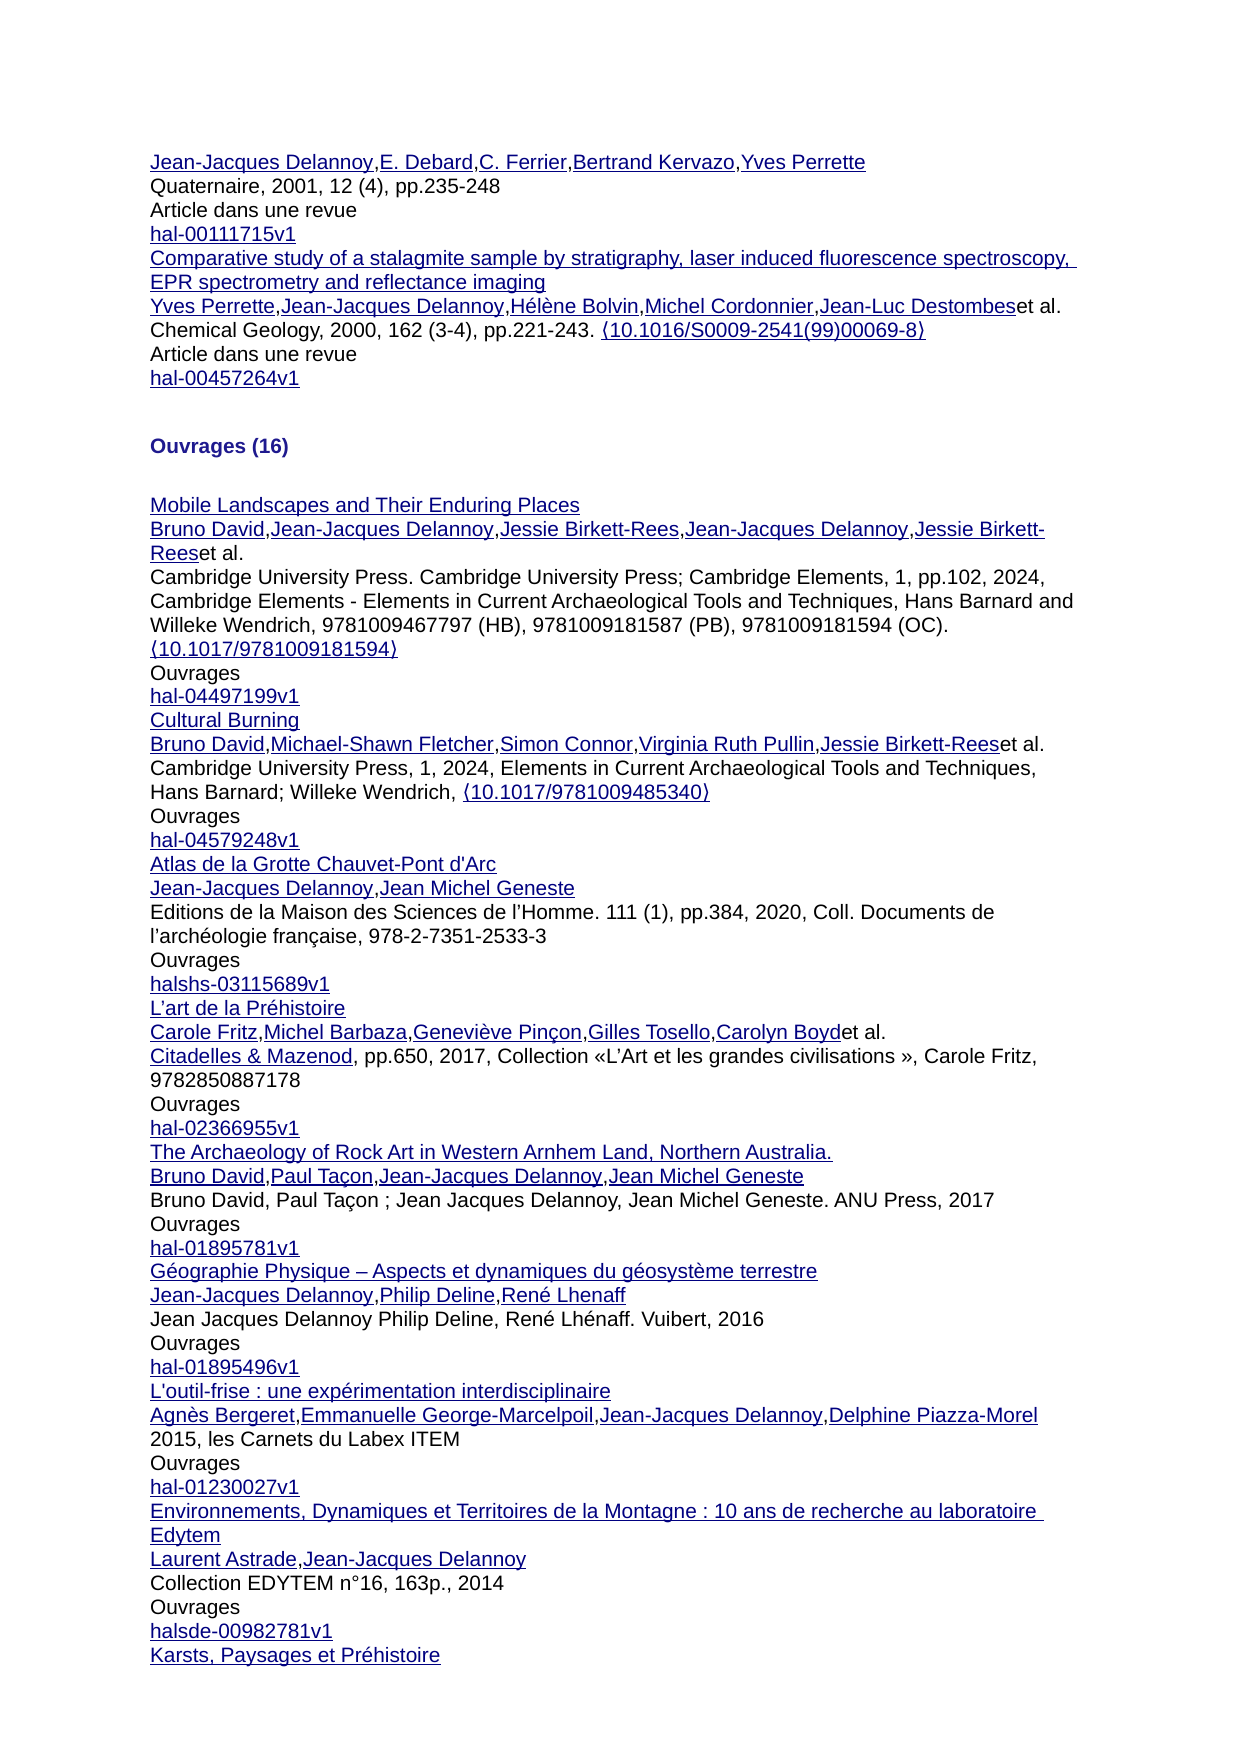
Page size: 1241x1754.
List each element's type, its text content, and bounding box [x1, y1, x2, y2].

table_cell The Archaeology of Rock Art in Western Arnhem Land, Northern Australia. Bruno David,Paul Taçon,Jean-Jacques Delannoy,Jean Michel Geneste Bruno David, Paul Taçon ; Jean Jacques Delannoy, Jean Michel Geneste. ANU Press, 2017 Ouvrages hal-01895781v1 [150, 1140, 1090, 1259]
table_cell Jean-Jacques Delannoy,E. Debard,C. Ferrier,Bertrand Kervazo,Yves Perrette Quaternaire, 2001, 12 (4), pp.235-248 Article dans une revue hal-00111715v1 [150, 150, 1090, 246]
table_cell Atlas de la Grotte Chauvet-Pont d'Arc Jean-Jacques Delannoy,Jean Michel Geneste Editions de la Maison des Sciences de l’Homme. 111 (1), pp.384, 2020, Coll. Documents de l’archéologie française, 978-2-7351-2533-3 Ouvrages halshs-03115689v1 [150, 852, 1090, 996]
subtitle Ouvrages (16) [150, 434, 1090, 458]
table_cell Environnements, Dynamiques et Territoires de la Montagne : 10 ans de recherche au laboratoire Edytem Laurent Astrade,Jean-Jacques Delannoy Collection EDYTEM n°16, 163p., 2014 Ouvrages halsde-00982781v1 [150, 1499, 1090, 1643]
table_cell Cultural Burning Bruno David,Michael-Shawn Fletcher,Simon Connor,Virginia Ruth Pullin,Jessie Birkett-Reeset al. Cambridge University Press, 1, 2024, Elements in Current Archaeological Tools and Techniques, Hans Barnard; Willeke Wendrich, ⟨10.1017/9781009485340⟩ Ouvrages hal-04579248v1 [150, 708, 1090, 852]
table_cell Géographie Physique – Aspects et dynamiques du géosystème terrestre Jean-Jacques Delannoy,Philip Deline,René Lhenaff Jean Jacques Delannoy Philip Deline, René Lhénaff. Vuibert, 2016 Ouvrages hal-01895496v1 [150, 1259, 1090, 1379]
table_cell L’art de la Préhistoire Carole Fritz,Michel Barbaza,Geneviève Pinçon,Gilles Tosello,Carolyn Boydet al. Citadelles & Mazenod, pp.650, 2017, Collection «L’Art et les grandes civilisations », Carole Fritz, 9782850887178 Ouvrages hal-02366955v1 [150, 996, 1090, 1139]
table_cell L'outil-frise : une expérimentation interdisciplinaire Agnès Bergeret,Emmanuelle George-Marcelpoil,Jean-Jacques Delannoy,Delphine Piazza-Morel 2015, les Carnets du Labex ITEM Ouvrages hal-01230027v1 [150, 1379, 1090, 1499]
table_cell Comparative study of a stalagmite sample by stratigraphy, laser induced fluorescence spectroscopy, EPR spectrometry and reflectance imaging Yves Perrette,Jean-Jacques Delannoy,Hélène Bolvin,Michel Cordonnier,Jean-Luc Destombeset al. Chemical Geology, 2000, 162 (3-4), pp.221-243. ⟨10.1016/S0009-2541(99)00069-8⟩ Article dans une revue hal-00457264v1 [150, 246, 1090, 389]
table_header Mobile Landscapes and Their Enduring Places Bruno David,Jean-Jacques Delannoy,Jessie Birkett-Rees,Jean-Jacques Delannoy,Jessie Birkett-Reeset al. Cambridge University Press. Cambridge University Press; Cambridge Elements, 1, pp.102, 2024, Cambridge Elements - Elements in Current Archaeological Tools and Techniques, Hans Barnard and Willeke Wendrich, 9781009467797 (HB), 9781009181587 (PB), 9781009181594 (OC). ⟨10.1017/9781009181594⟩ Ouvrages hal-04497199v1 [150, 493, 1090, 708]
table_cell Karsts, Paysages et Préhistoire [150, 1643, 1090, 1667]
